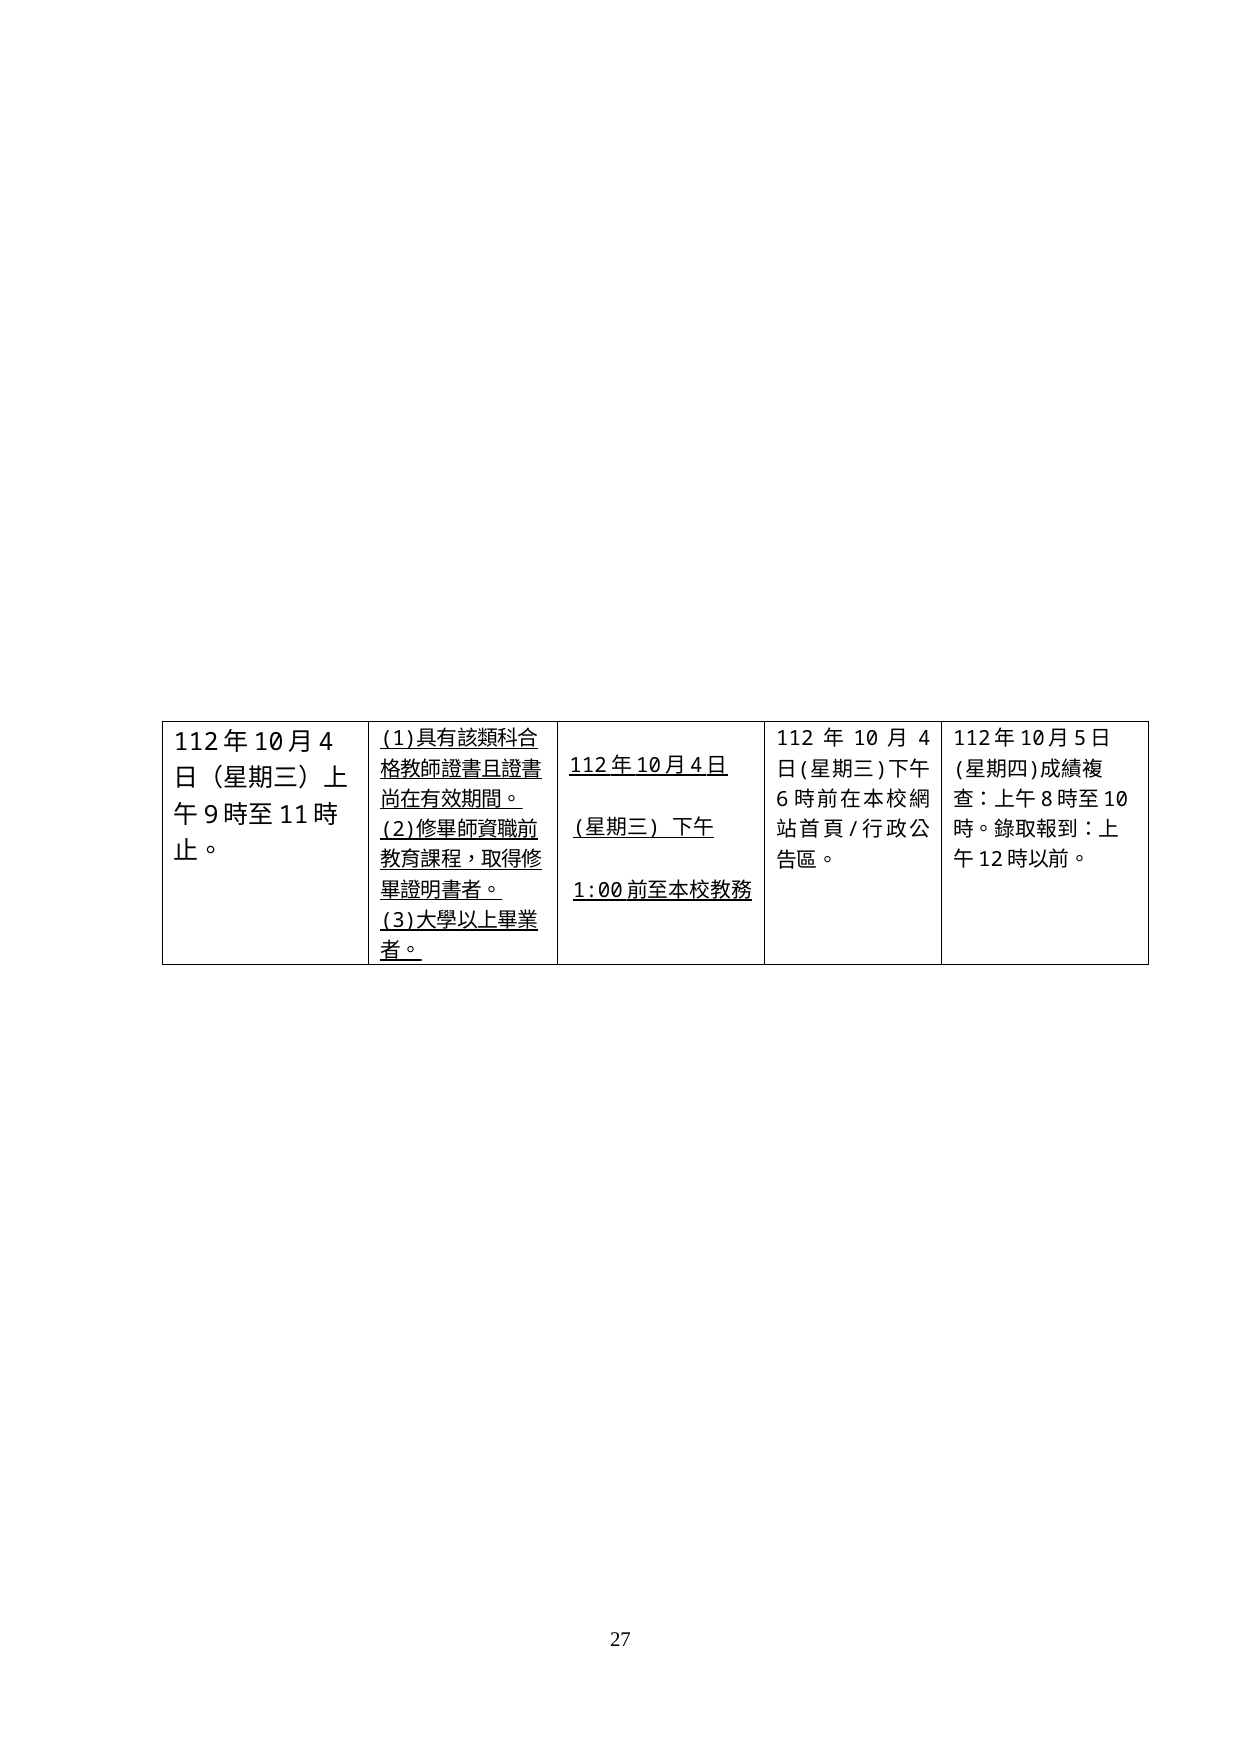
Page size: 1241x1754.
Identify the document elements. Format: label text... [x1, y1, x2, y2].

table_cell 112年10月4日（星期三）上午9時至11時止。 [163, 722, 368, 963]
table_cell 112年10月4日(星期三)下午6時前在本校網站首頁/行政公告區。 [765, 722, 941, 963]
table_cell 112年10月4日(星期三) 下午1:00前至本校教務 [558, 722, 764, 963]
table_cell (1)具有該類科合格教師證書且證書尚在有效期間。(2)修畢師資職前教育課程，取得修畢證明書者。 (3)大學以上畢業者。 [369, 722, 557, 963]
table_cell 112年10月5日(星期四)成績複查：上午8時至10時。錄取報到：上午12時以前。 [942, 722, 1148, 963]
